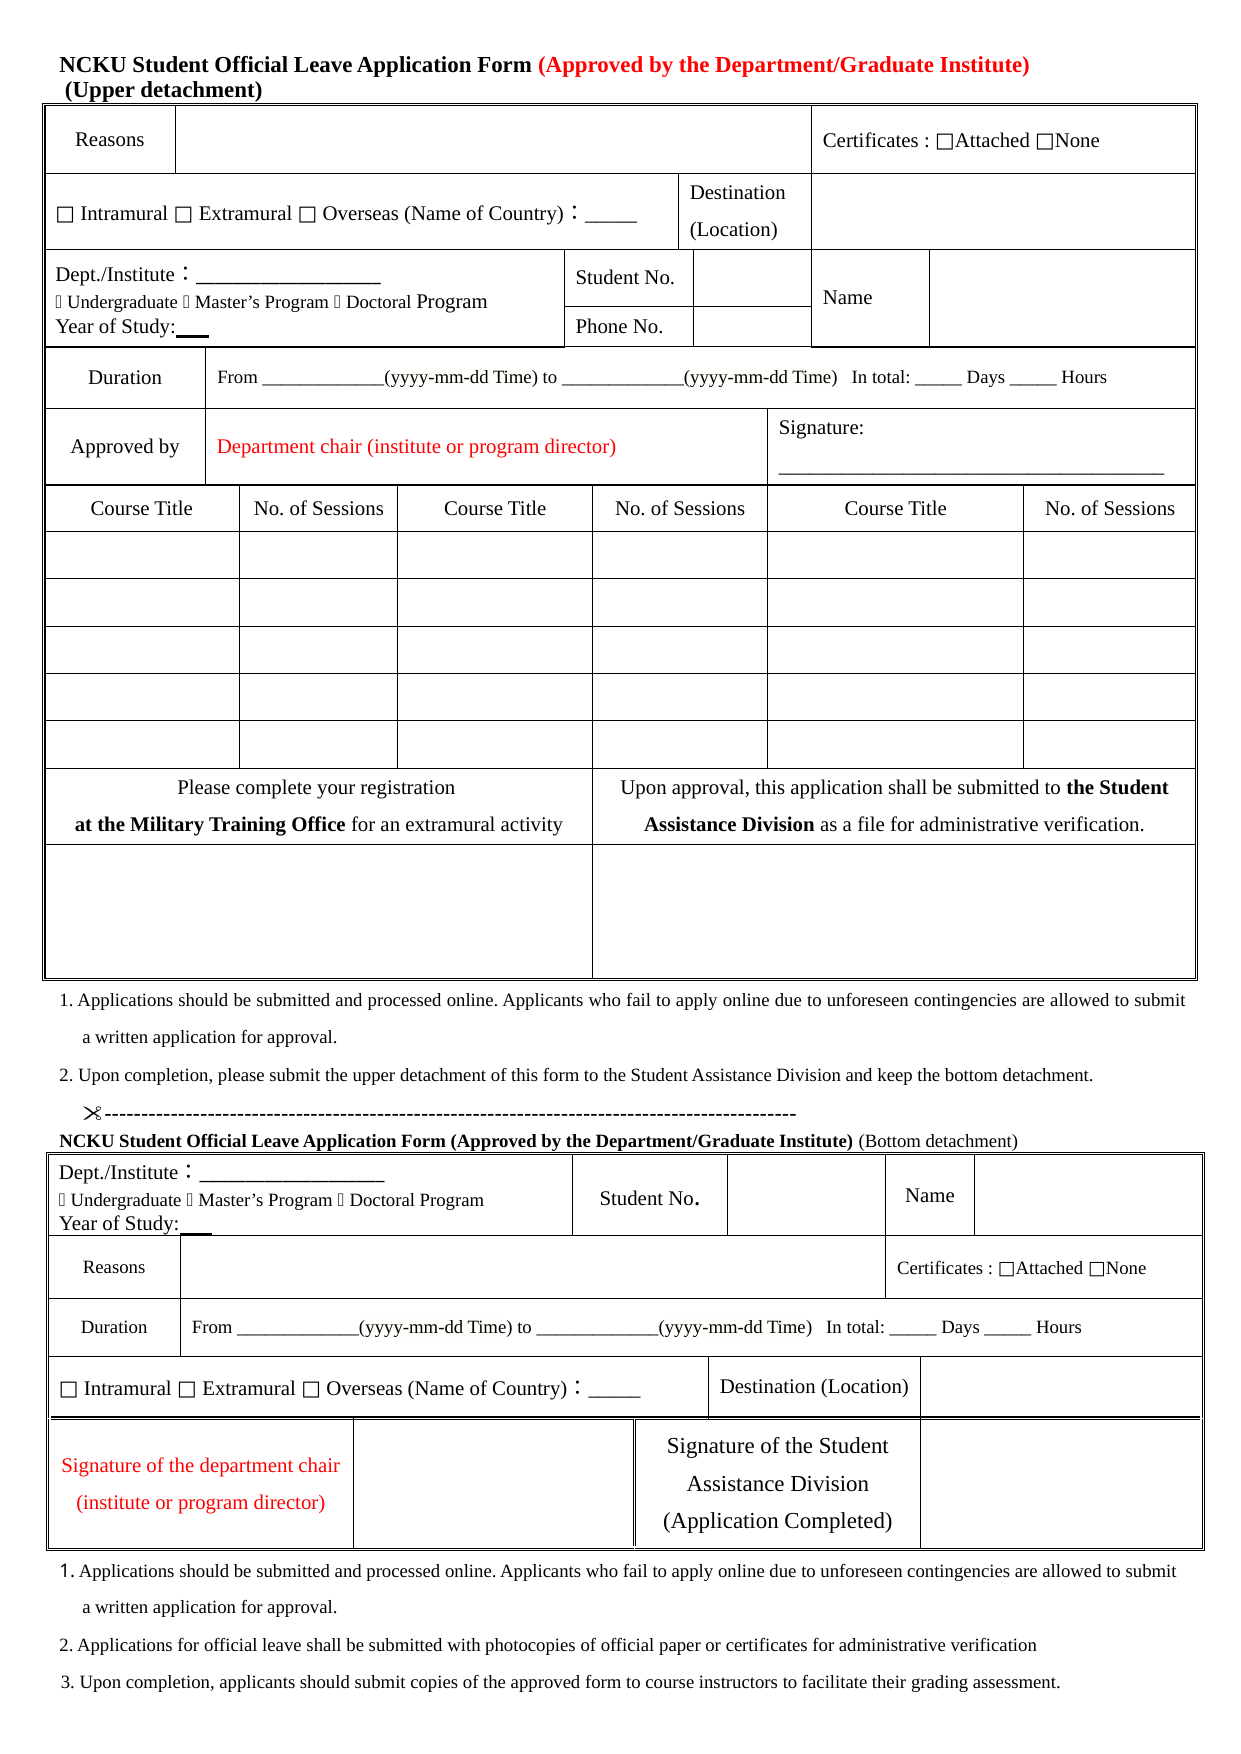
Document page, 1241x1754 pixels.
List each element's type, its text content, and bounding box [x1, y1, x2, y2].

table_cell Signature of the department chair (institute or program director) [49, 1416, 353, 1548]
table_cell [768, 532, 1023, 578]
table_cell [46, 845, 592, 978]
table_cell [768, 627, 1023, 673]
table_cell [921, 1357, 1202, 1416]
table_cell [398, 674, 592, 720]
table_cell [768, 721, 1023, 767]
table_cell [46, 532, 239, 578]
table_cell Student No. [565, 250, 693, 306]
table_cell [1024, 627, 1195, 673]
table_cell No. of Sessions [240, 486, 397, 531]
table_cell From _____________(yyyy-mm-dd Time) to _____________(yyyy-mm-dd Time) In total: _____ Days _____ Hours [181, 1299, 1202, 1356]
table_cell [398, 532, 592, 578]
text 1. Applications should be submitted and processed online. Applicants who fail to apply online due to unforeseen contingencies are allowed to submit a written application for approval. [59, 1551, 1187, 1626]
table_header [176, 106, 811, 172]
table_cell [46, 674, 239, 720]
text 1. Applications should be submitted and processed online. Applicants who fail to apply online due to unforeseen contingencies are allowed to submit a written application for approval. [59, 981, 1187, 1056]
table_cell [240, 532, 397, 578]
table_cell Signature: _____________________________________ [768, 409, 1195, 484]
table_cell Destination (Location) [679, 174, 811, 248]
table_cell [694, 307, 811, 346]
table_cell Name [812, 250, 929, 346]
table_cell [593, 674, 767, 720]
text 3. Upon completion, applicants should submit copies of the approved form to course instructors to facilitate their grading assessment. [61, 1663, 1187, 1701]
table_header [975, 1155, 1202, 1235]
table_cell □ Intramural □ Extramural □ Overseas (Name of Country)：_____ [46, 174, 678, 248]
table_cell [768, 674, 1023, 720]
table_cell Signature of the Student Assistance Division (Application Completed) [635, 1420, 920, 1548]
text 2. Applications for official leave shall be submitted with photocopies of official paper or certificates for administrative verification [59, 1626, 1187, 1663]
table_cell No. of Sessions [1024, 486, 1195, 531]
table_cell [921, 1416, 1202, 1548]
table_cell Duration [46, 348, 205, 408]
table_cell Department chair (institute or program director) [206, 409, 767, 484]
table_cell [398, 627, 592, 673]
table_header Reasons [46, 106, 175, 172]
table_cell Certificates : □Attached □None [886, 1236, 1202, 1298]
table_cell Dept./Institute：____________________  Undergraduate  Master’s Program  Doctoral Program Year of Study: [46, 250, 564, 346]
table_cell [181, 1236, 885, 1298]
table_cell [1024, 721, 1195, 767]
table_cell [240, 579, 397, 626]
table_cell [1024, 579, 1195, 626]
table_cell [398, 579, 592, 626]
table_cell [593, 627, 767, 673]
table_cell Course Title [398, 486, 592, 531]
table_cell From _____________(yyyy-mm-dd Time) to _____________(yyyy-mm-dd Time) In total: _____ Days _____ Hours [206, 347, 1195, 408]
table_cell [593, 721, 767, 767]
table_cell [398, 721, 592, 767]
table_header Dept./Institute：____________________  Undergraduate  Master’s Program  Doctoral Program Year of Study: [49, 1155, 572, 1235]
table_cell [593, 845, 1195, 978]
text (Upper detachment) [59, 77, 1211, 103]
table_header Certificates : □Attached □None [812, 106, 1195, 172]
table_cell □ Intramural □ Extramural □ Overseas (Name of Country)：_____ [49, 1357, 708, 1416]
table_cell [240, 674, 397, 720]
table_cell Course Title [768, 486, 1023, 531]
table_cell Course Title [46, 486, 239, 531]
table_cell Please complete your registration at the Military Training Office for an extramural activity [46, 769, 592, 843]
table_cell [1024, 674, 1195, 720]
text 2. Upon completion, please submit the upper detachment of this form to the Student Assistance Division and keep the bottom detachment. ---------------------------------------------------------------------------------------------- [59, 1056, 1187, 1131]
table_cell [768, 579, 1023, 626]
table_cell [46, 721, 239, 767]
table_cell No. of Sessions [593, 486, 767, 531]
table_cell [240, 721, 397, 767]
text NCKU Student Official Leave Application Form (Approved by the Department/Graduate Institute) (Bottom detachment) [59, 1131, 1211, 1152]
table_header Student No. [573, 1155, 727, 1235]
table_cell [354, 1420, 634, 1548]
table_cell Upon approval, this application shall be submitted to the Student Assistance Division as a file for administrative verification. [593, 769, 1195, 843]
table_cell [930, 250, 1195, 346]
table_cell [593, 579, 767, 626]
text NCKU Student Official Leave Application Form (Approved by the Department/Graduate Institute) [59, 52, 1211, 77]
table_cell [240, 627, 397, 673]
table_cell [1024, 532, 1195, 578]
table_header [728, 1155, 885, 1235]
table_cell Duration [49, 1299, 180, 1356]
table_cell Approved by [46, 409, 205, 484]
table_cell [812, 174, 1195, 248]
table_cell [593, 532, 767, 578]
table_cell [46, 579, 239, 626]
table_cell Reasons [49, 1236, 180, 1298]
table_cell Phone No. [565, 307, 693, 346]
table_header Name [886, 1155, 974, 1235]
table_cell [694, 250, 811, 306]
table_cell Destination (Location) [709, 1357, 920, 1416]
table_cell [46, 627, 239, 673]
